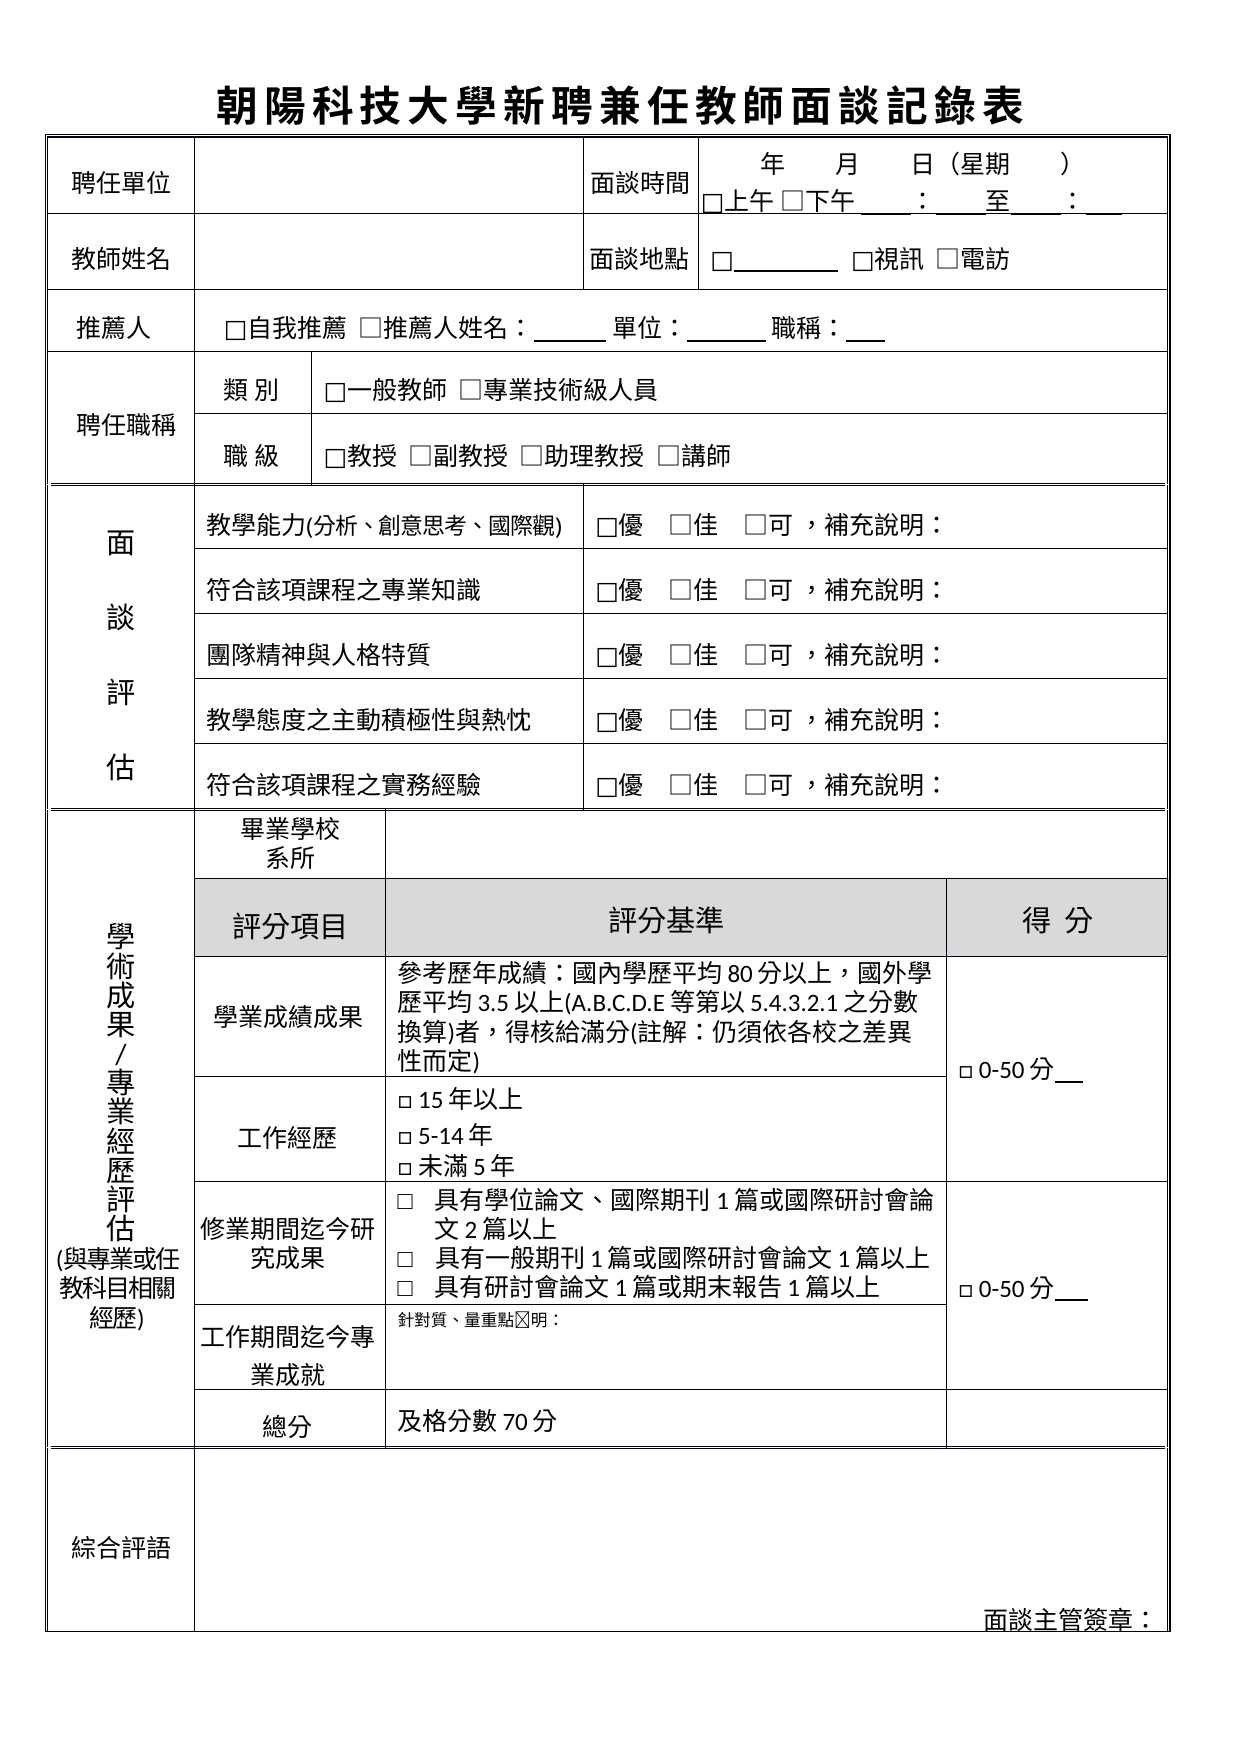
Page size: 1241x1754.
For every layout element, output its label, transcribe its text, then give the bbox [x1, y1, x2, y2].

table_cell □優 □佳 □可 ，補充說明： [584, 549, 1167, 613]
table_cell 總分 [195, 1390, 385, 1446]
table_cell 符合該項課程之實務經驗 [195, 744, 583, 808]
table_cell □ 0-50分 [947, 1182, 1167, 1389]
table_cell 符合該項課程之專業知識 [195, 549, 583, 613]
table_cell 綜合評語 [47, 1446, 194, 1631]
table_cell 評分基準 [386, 879, 946, 956]
table_cell □一般教師 □專業技術級人員 [312, 352, 1167, 413]
table_cell 修業期間迄今研究成果 [195, 1182, 385, 1304]
table_cell 類 別 [195, 352, 311, 413]
table_cell □優 □佳 □可 ，補充說明： [584, 614, 1167, 678]
table_cell □教授 □副教授 □助理教授 □講師 [312, 414, 1167, 483]
table_cell 教學態度之主動積極性與熱忱 [195, 679, 583, 743]
table_cell □優 □佳 □可 ，補充說明： [584, 744, 1167, 808]
table_cell □優 □佳 □可 ，補充說明： [584, 679, 1167, 743]
table_cell □優 □佳 □可 ，補充說明： [584, 483, 1169, 548]
table_cell □自我推薦 □推薦人姓名： 單位： 職稱： [195, 290, 1167, 351]
text 朝陽科技大學新聘兼任教師面談記錄表 [59, 59, 1181, 134]
table_cell 學 術 成 果 / 專 業 經 歷 評 估 (與專業或任教科目相關經歷) [47, 808, 194, 1446]
table_cell [386, 808, 1169, 878]
table_cell 職 級 [195, 414, 311, 483]
table_header 年 月 日（星期 ） □上午 □下午 ： 至 ： [699, 138, 1167, 212]
table_cell 得 分 [947, 879, 1167, 956]
table_cell 聘任職稱 [48, 352, 194, 483]
table_cell 面談地點 [584, 214, 698, 289]
table_cell 推薦人 [48, 290, 194, 351]
table_cell 評分項目 [195, 879, 385, 956]
table_cell 學業成績成果 [195, 957, 385, 1076]
table_cell 針對質、量重點明： [386, 1305, 946, 1389]
table_header 聘任單位 [48, 138, 194, 212]
table_cell [947, 1390, 1167, 1446]
table_cell [195, 214, 583, 289]
table_cell 具有學位論文、國際期刊1篇或國際研討會論文2篇以上 具有一般期刊1篇或國際研討會論文1篇以上 具有研討會論文1篇或期末報告1篇以上 [386, 1182, 946, 1304]
table_cell □ □視訊 □電訪 [699, 214, 1167, 289]
table_cell □ 15年以上 □ 5-14年 □ 未滿5年 [386, 1077, 946, 1181]
table_header 面談時間 [584, 138, 698, 212]
table_header [195, 138, 583, 212]
table_cell 團隊精神與人格特質 [195, 614, 583, 678]
table_cell 工作期間迄今專業成就 [195, 1305, 385, 1389]
table_cell 教學能力(分析、創意思考、國際觀) [195, 486, 583, 548]
table_cell 參考歷年成績：國內學歷平均80分以上，國外學歷平均3.5以上(A.B.C.D.E等第以5.4.3.2.1之分數換算)者，得核給滿分(註解：仍須依各校之差異性而定) [386, 957, 946, 1076]
table_cell 工作經歷 [195, 1077, 385, 1181]
table_cell 教師姓名 [48, 214, 194, 289]
table_cell □ 0-50分 [947, 957, 1167, 1181]
table_cell 及格分數70分 [386, 1390, 946, 1446]
table_cell 面 談 評 估 [47, 483, 194, 808]
table_cell 畢業學校 系所 [195, 811, 385, 878]
table_cell 面談主管簽章： [195, 1446, 1169, 1631]
